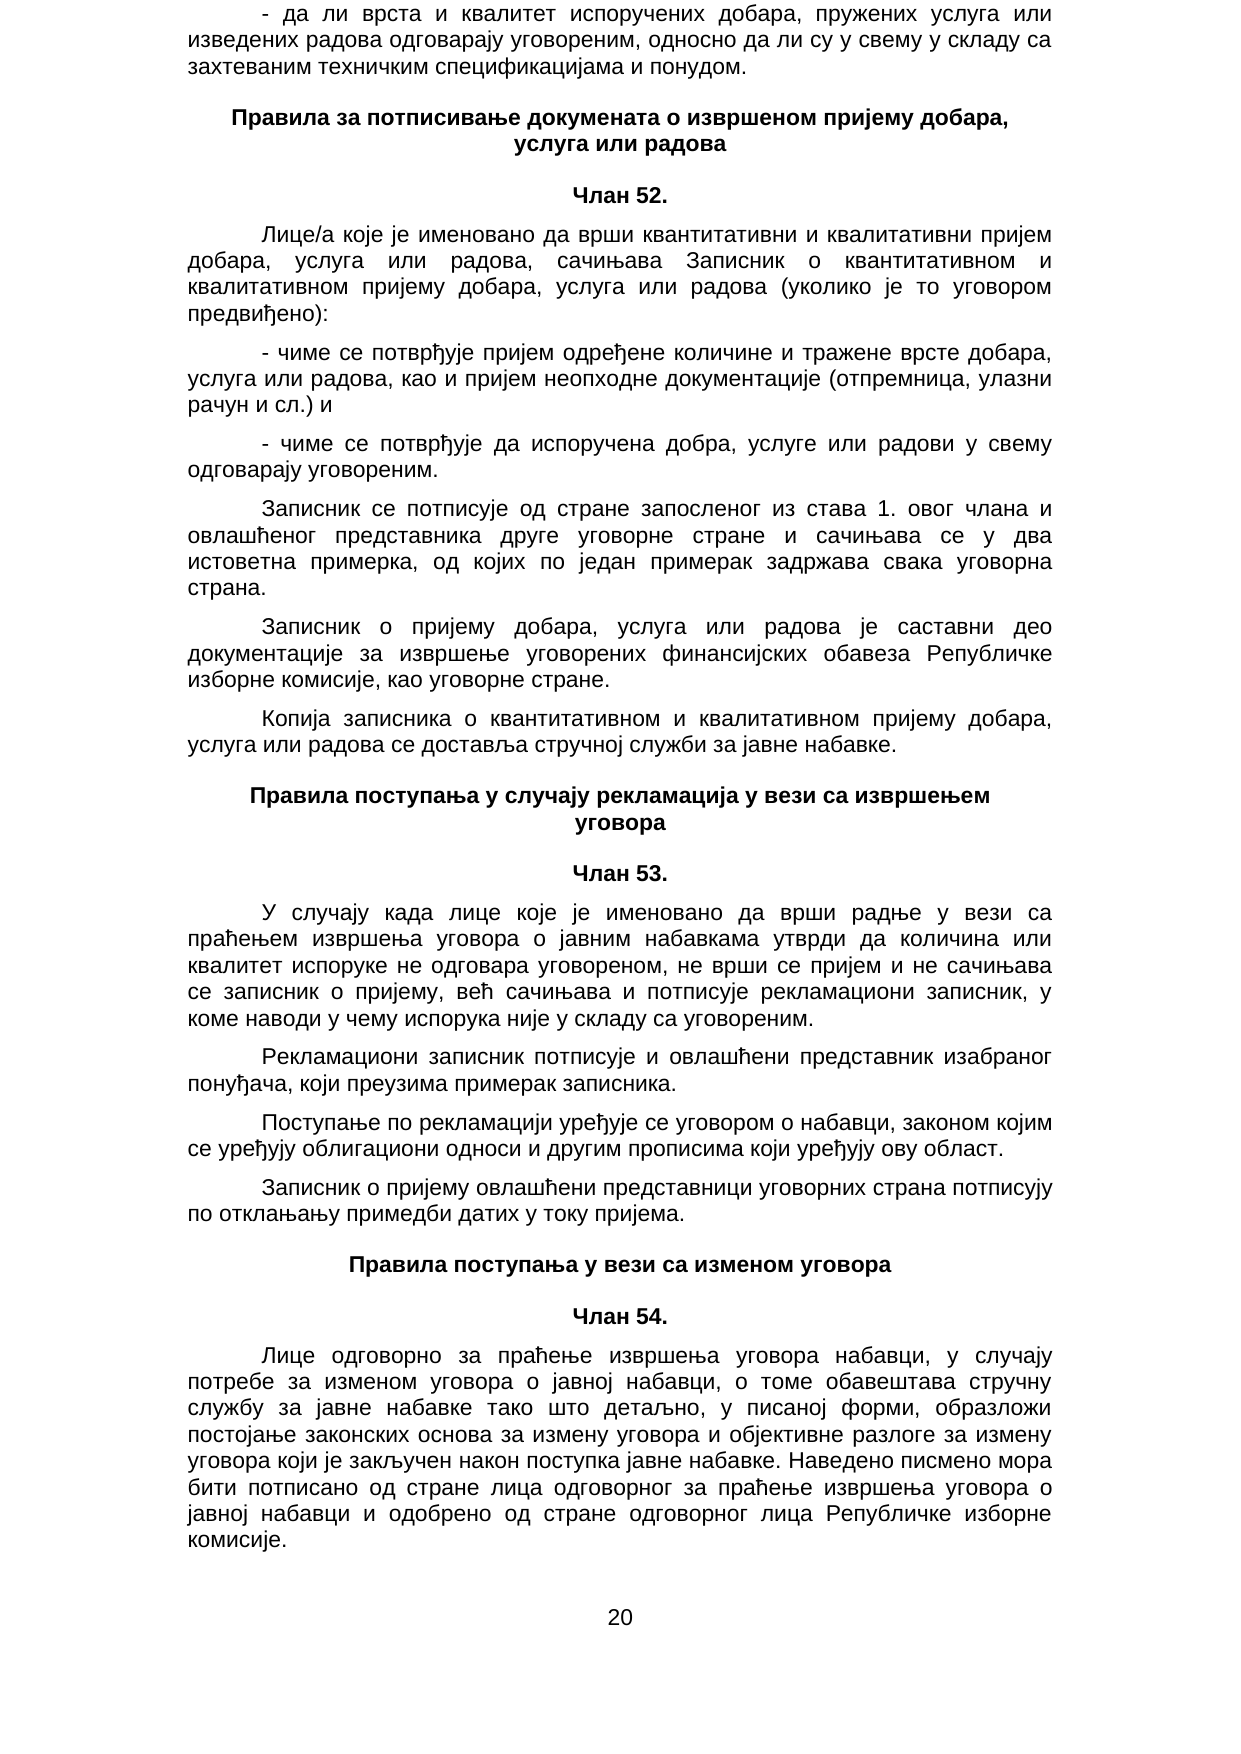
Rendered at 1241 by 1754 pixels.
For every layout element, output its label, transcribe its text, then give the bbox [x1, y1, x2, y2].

text Лице/а које је именовано да врши квантитативни и квалитативни пријем добара, услуга или радова, сачињава Записник о квантитативном и квалитативном пријему добара, услуга или радова (уколико је то уговором предвиђено): [187, 221, 1053, 326]
text Члан 53. [187, 860, 1053, 887]
text Записник о пријему овлашћени представници уговорних страна потписују по отклањању примедби датих у току пријема. [187, 1174, 1053, 1226]
text Члан 52. [187, 182, 1053, 208]
text Рекламациони записник потписује и овлашћени представник изабраног понуђача, који преузима примерак записника. [187, 1043, 1053, 1096]
text Правила поступања у вези са изменом уговора [187, 1251, 1053, 1278]
text Лице одговорно за праћење извршења уговора набавци, у случају потребе за изменом уговора о јавној набавци, о томе обавештава стручну службу за јавне набавке тако што детаљно, у писаној форми, образложи постојање законских основа за измену уговора и објективне разлоге за измену уговора који је закључен након поступка јавне набавке. Наведено писмено мора бити потписано од стране лица одговорног за праћење извршења уговора о јавној набавци и одобрено од стране одговорног лица Републичке изборне комисије. [187, 1342, 1053, 1552]
text Записник се потписује од стране запосленог из става 1. овог члана и овлашћеног представника друге уговорне стране и сачињава се у два истоветна примерка, од којих по један примерак задржава свака уговорна страна. [187, 495, 1053, 601]
text - да ли врста и квалитет испоручених добара, пружених услуга или изведених радова одговарају уговореним, односно да ли су у свему у складу са захтеваним техничким спецификацијама и понудом. [187, 0, 1053, 79]
text - чиме се потврђује да испоручена добра, услуге или радови у свему одговарају уговореним. [187, 430, 1053, 483]
text Поступање по рекламацији уређује се уговором о набавци, законом којим се уређују облигациони односи и другим прописима који уређују ову област. [187, 1108, 1053, 1161]
text - чиме се потврђује пријем одређене количине и тражене врсте добара, услуга или радова, као и пријем неопходне документације (отпремница, улазни рачун и сл.) и [187, 338, 1053, 418]
text У случају када лице које је именовано да врши радње у вези са праћењем извршења уговора о јавним набавкама утврди да количина или квалитет испоруке не одговара уговореном, не врши се пријем и не сачињава се записник о пријему, већ сачињава и потписује рекламациони записник, у коме наводи у чему испорука није у складу са уговореним. [187, 899, 1053, 1031]
text Члан 54. [187, 1303, 1053, 1329]
text Правила поступања у случају рекламација у вези са извршењем уговора [217, 782, 1023, 835]
text Копија записника о квантитативном и квалитативном пријему добара, услуга или радова се доставља стручној служби за јавне набавке. [187, 705, 1053, 757]
text Правила за потписивање докумената о извршеном пријему добара, услуга или радова [217, 104, 1023, 157]
text Записник о пријему добара, услуга или радова је саставни део документације за извршење уговорених финансијских обавеза Републичке изборне комисије, као уговорне стране. [187, 613, 1053, 692]
